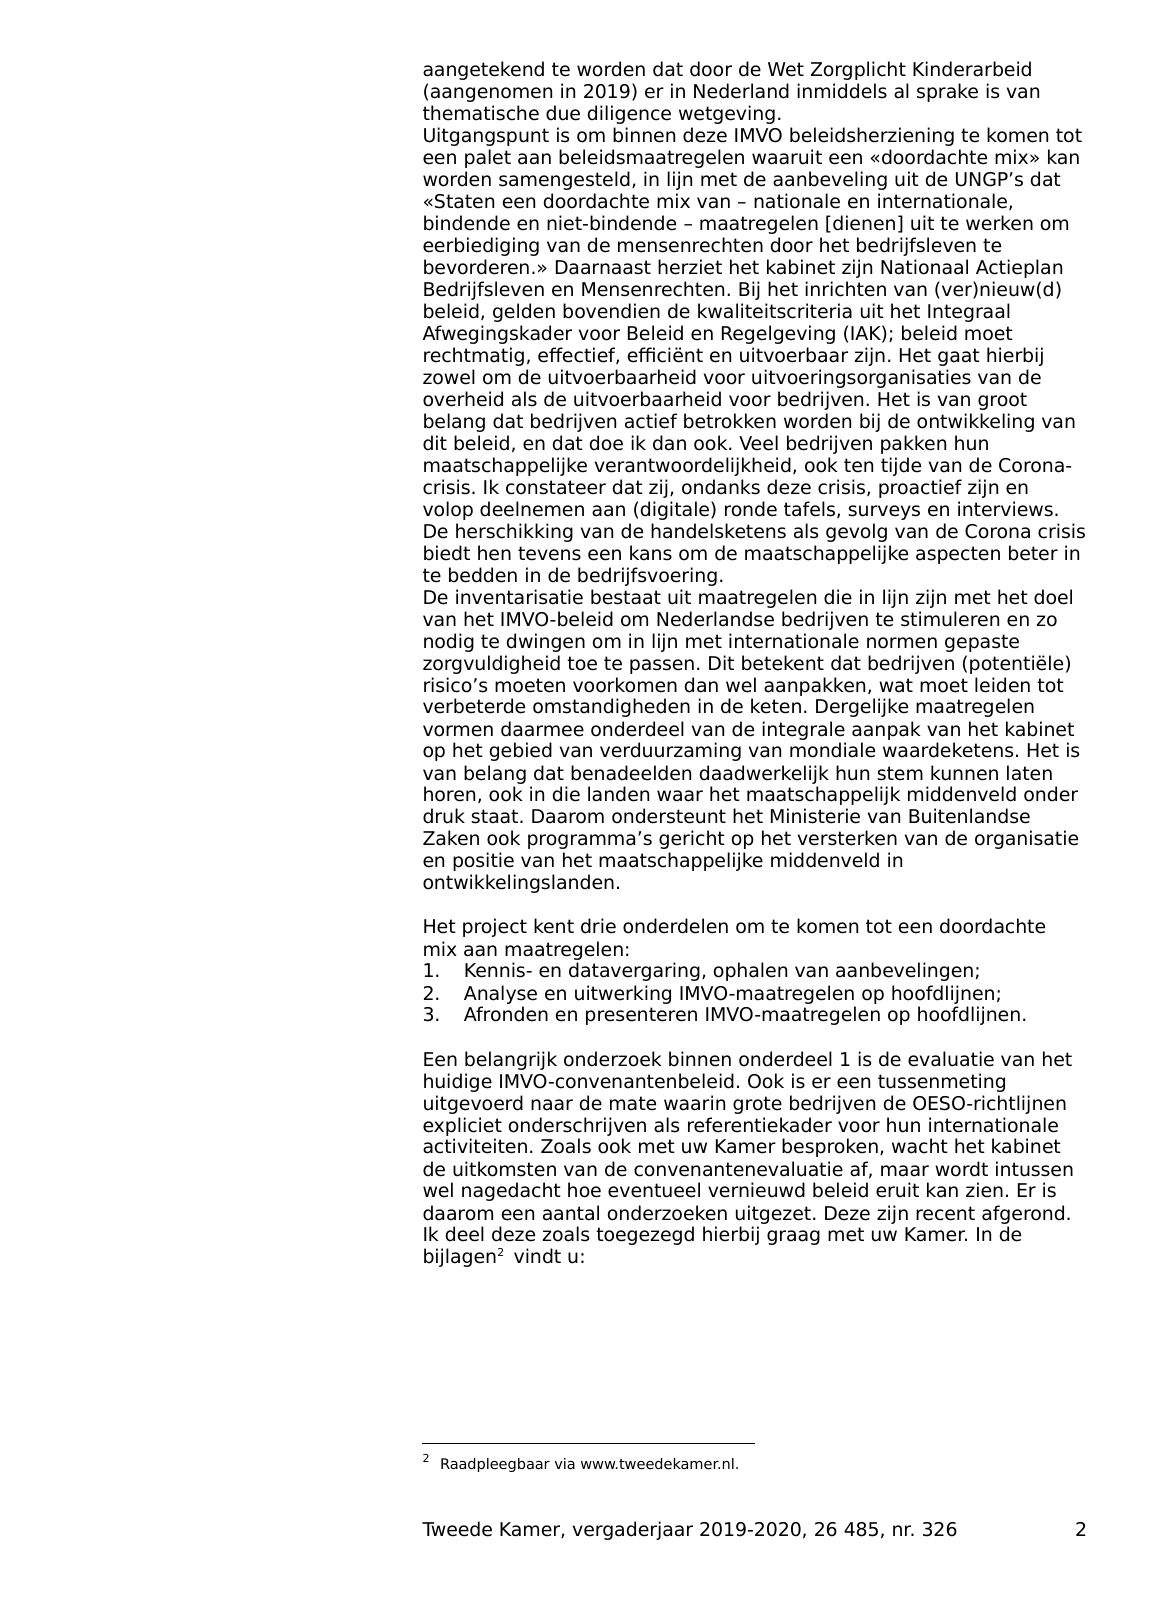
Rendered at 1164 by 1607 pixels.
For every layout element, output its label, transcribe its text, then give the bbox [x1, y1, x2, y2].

text 2. Analyse en uitwerking IMVO-maatregelen op hoofdlijnen; [422, 982, 1087, 1004]
text Raadpleegbaar via www.tweedekamer.nl. [422, 1452, 1087, 1474]
text Uitgangspunt is om binnen deze IMVO beleidsherziening te komen tot een palet aan beleidsmaatregelen waaruit een «doordachte mix» kan worden samengesteld, in lijn met de aanbeveling uit de UNGP’s dat «Staten een doordachte mix van – nationale en internationale, bindende en niet-bindende – maatregelen [dienen] uit te werken om eerbiediging van de mensenrechten door het bedrijfsleven te bevorderen.» Daarnaast herziet het kabinet zijn Nationaal Actieplan Bedrijfsleven en Mensenrechten. Bij het inrichten van (ver)nieuw(d) beleid, gelden bovendien de kwaliteitscriteria uit het Integraal Afwegingskader voor Beleid en Regelgeving (IAK); beleid moet rechtmatig, effectief, efficiënt en uitvoerbaar zijn. Het gaat hierbij zowel om de uitvoerbaarheid voor uitvoeringsorganisaties van de overheid als de uitvoerbaarheid voor bedrijven. Het is van groot belang dat bedrijven actief betrokken worden bij de ontwikkeling van dit beleid, en dat doe ik dan ook. Veel bedrijven pakken hun maatschappelijke verantwoordelijkheid, ook ten tijde van de Corona-crisis. Ik constateer dat zij, ondanks deze crisis, proactief zijn en volop deelnemen aan (digitale) ronde tafels, surveys en interviews. De herschikking van de handelsketens als gevolg van de Corona crisis biedt hen tevens een kans om de maatschappelijke aspecten beter in te bedden in de bedrijfsvoering. [422, 125, 1087, 587]
text aangetekend te worden dat door de Wet Zorgplicht Kinderarbeid (aangenomen in 2019) er in Nederland inmiddels al sprake is van thematische due diligence wetgeving. [422, 59, 1087, 125]
text Een belangrijk onderzoek binnen onderdeel 1 is de evaluatie van het huidige IMVO-convenantenbeleid. Ook is er een tussenmeting uitgevoerd naar de mate waarin grote bedrijven de OESO-richtlijnen expliciet onderschrijven als referentiekader voor hun internationale activiteiten. Zoals ook met uw Kamer besproken, wacht het kabinet de uitkomsten van de convenantenevaluatie af, maar wordt intussen wel nagedacht hoe eventueel vernieuwd beleid eruit kan zien. Er is daarom een aantal onderzoeken uitgezet. Deze zijn recent afgerond. Ik deel deze zoals toegezegd hierbij graag met uw Kamer. In de bijlagen vindt u: [422, 1048, 1087, 1268]
text De inventarisatie bestaat uit maatregelen die in lijn zijn met het doel van het IMVO-beleid om Nederlandse bedrijven te stimuleren en zo nodig te dwingen om in lijn met internationale normen gepaste zorgvuldigheid toe te passen. Dit betekent dat bedrijven (potentiële) risico’s moeten voorkomen dan wel aanpakken, wat moet leiden tot verbeterde omstandigheden in de keten. Dergelijke maatregelen vormen daarmee onderdeel van de integrale aanpak van het kabinet op het gebied van verduurzaming van mondiale waardeketens. Het is van belang dat benadeelden daadwerkelijk hun stem kunnen laten horen, ook in die landen waar het maatschappelijk middenveld onder druk staat. Daarom ondersteunt het Ministerie van Buitenlandse Zaken ook programma’s gericht op het versterken van de organisatie en positie van het maatschappelijke middenveld in ontwikkelingslanden. [422, 587, 1087, 894]
text 3. Afronden en presenteren IMVO-maatregelen op hoofdlijnen. [422, 1004, 1087, 1026]
text Het project kent drie onderdelen om te komen tot een doordachte mix aan maatregelen: [422, 916, 1087, 960]
text 1. Kennis- en datavergaring, ophalen van aanbevelingen; [422, 960, 1087, 982]
